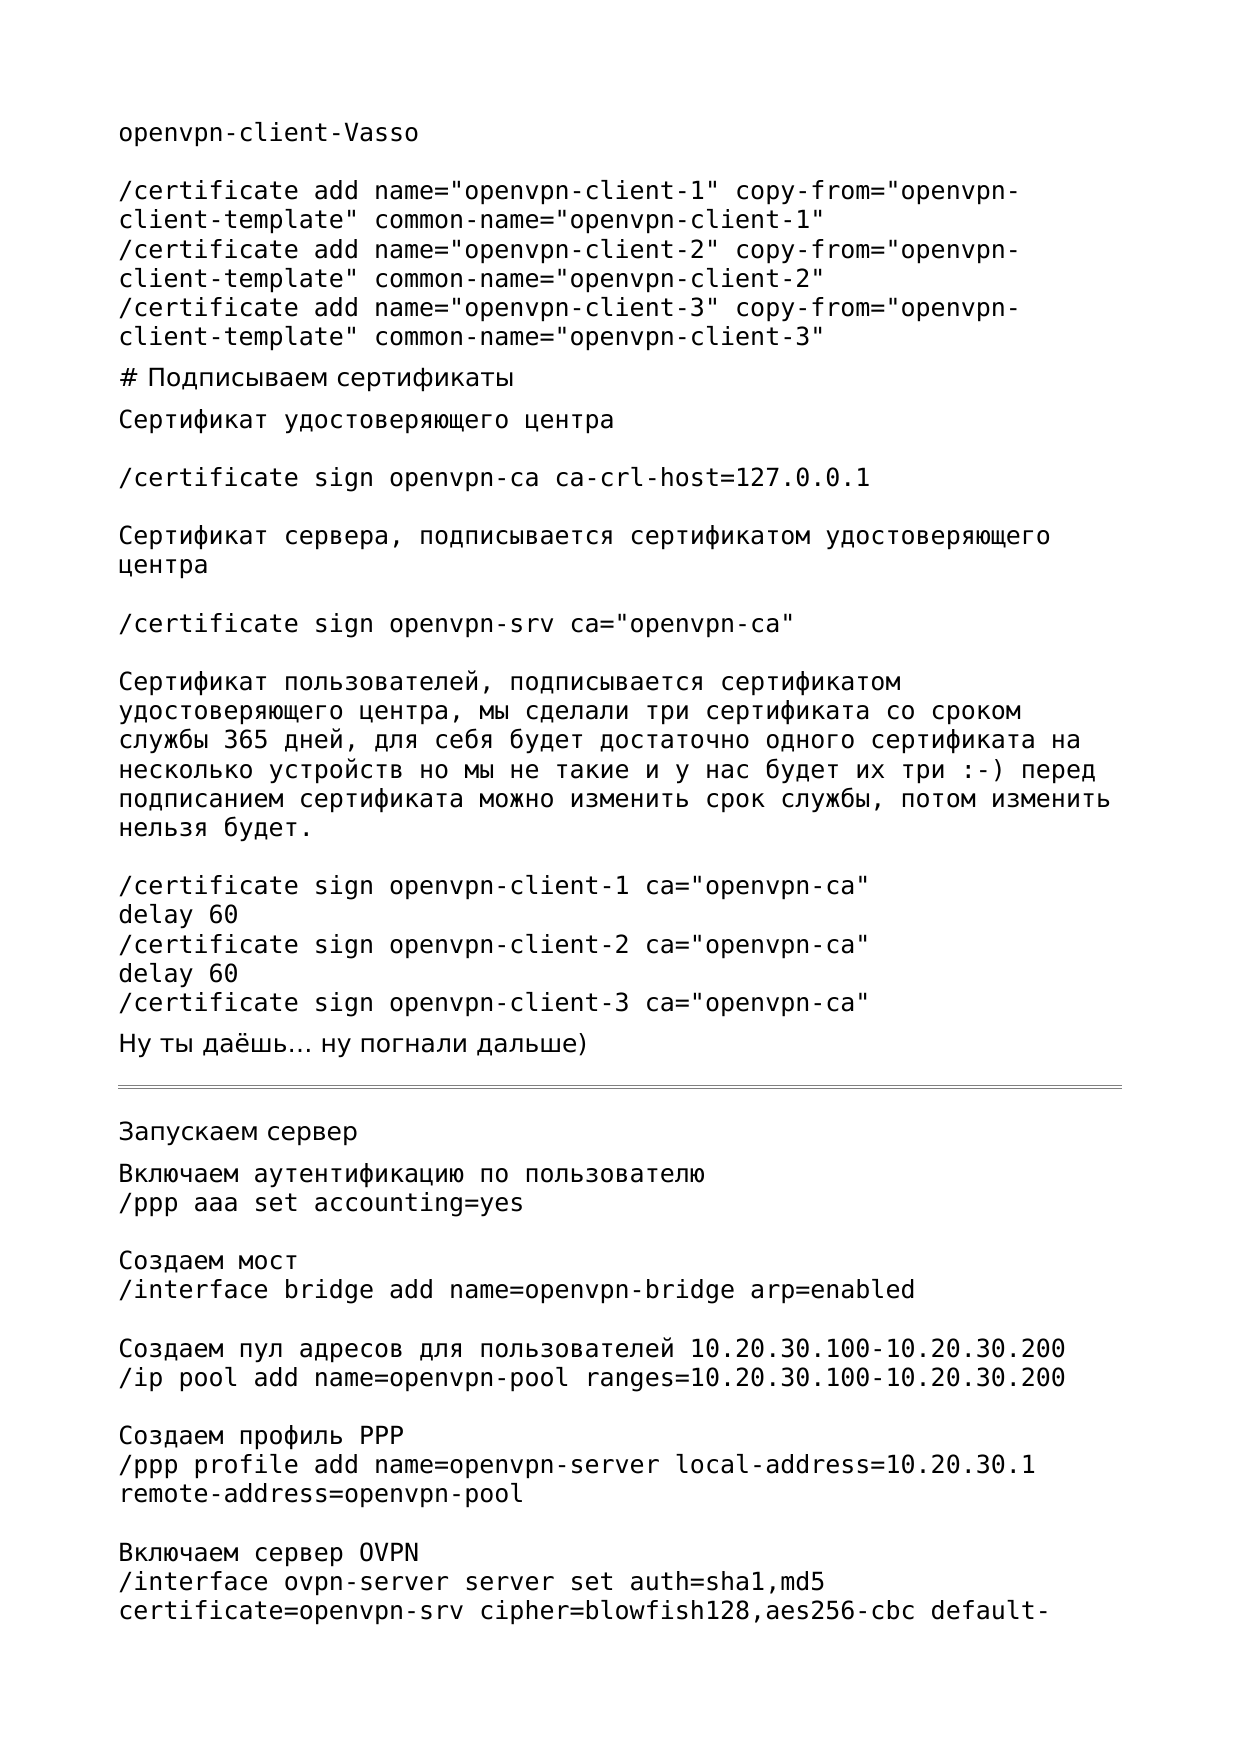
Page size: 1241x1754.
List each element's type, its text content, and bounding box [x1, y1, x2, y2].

text Включаем аутентификацию по пользователю /ppp aaa set accounting=yes Создаем мост /interface bridge add name=openvpn-bridge arp=enabled Создаем пул адресов для пользователей 10.20.30.100-10.20.30.200 /ip pool add name=openvpn-pool ranges=10.20.30.100-10.20.30.200 Создаем профиль PPP /ppp profile add name=openvpn-server local-address=10.20.30.1 remote-address=openvpn-pool Включаем сервер OVPN /interface ovpn-server server set auth=sha1,md5 certificate=openvpn-srv cipher=blowfish128,aes256-cbc default- [118, 1159, 1122, 1626]
text Запускаем сервер [118, 1117, 1122, 1146]
text # Подписываем сертификаты [118, 363, 1122, 392]
text Ну ты даёшь… ну погнали дальше) [118, 1029, 1122, 1058]
text Сертификат удостоверяющего центра /certificate sign openvpn-ca ca-crl-host=127.0.0.1 Сертификат сервера, подписывается сертификатом удостоверяющего центра /certificate sign openvpn-srv ca="openvpn-ca" Сертификат пользователей, подписывается сертификатом удостоверяющего центра, мы сделали три сертификата со сроком службы 365 дней, для себя будет достаточно одного сертификата на несколько устройств но мы не такие и у нас будет их три :-) перед подписанием сертификата можно изменить срок службы, потом изменить нельзя будет. /certificate sign openvpn-client-1 ca="openvpn-ca" delay 60 /certificate sign openvpn-client-2 ca="openvpn-ca" delay 60 /certificate sign openvpn-client-3 ca="openvpn-ca" [118, 405, 1122, 1017]
text openvpn-client-Vasso /certificate add name="openvpn-client-1" copy-from="openvpn-client-template" common-name="openvpn-client-1" /certificate add name="openvpn-client-2" copy-from="openvpn-client-template" common-name="openvpn-client-2" /certificate add name="openvpn-client-3" copy-from="openvpn-client-template" common-name="openvpn-client-3" [118, 118, 1122, 351]
